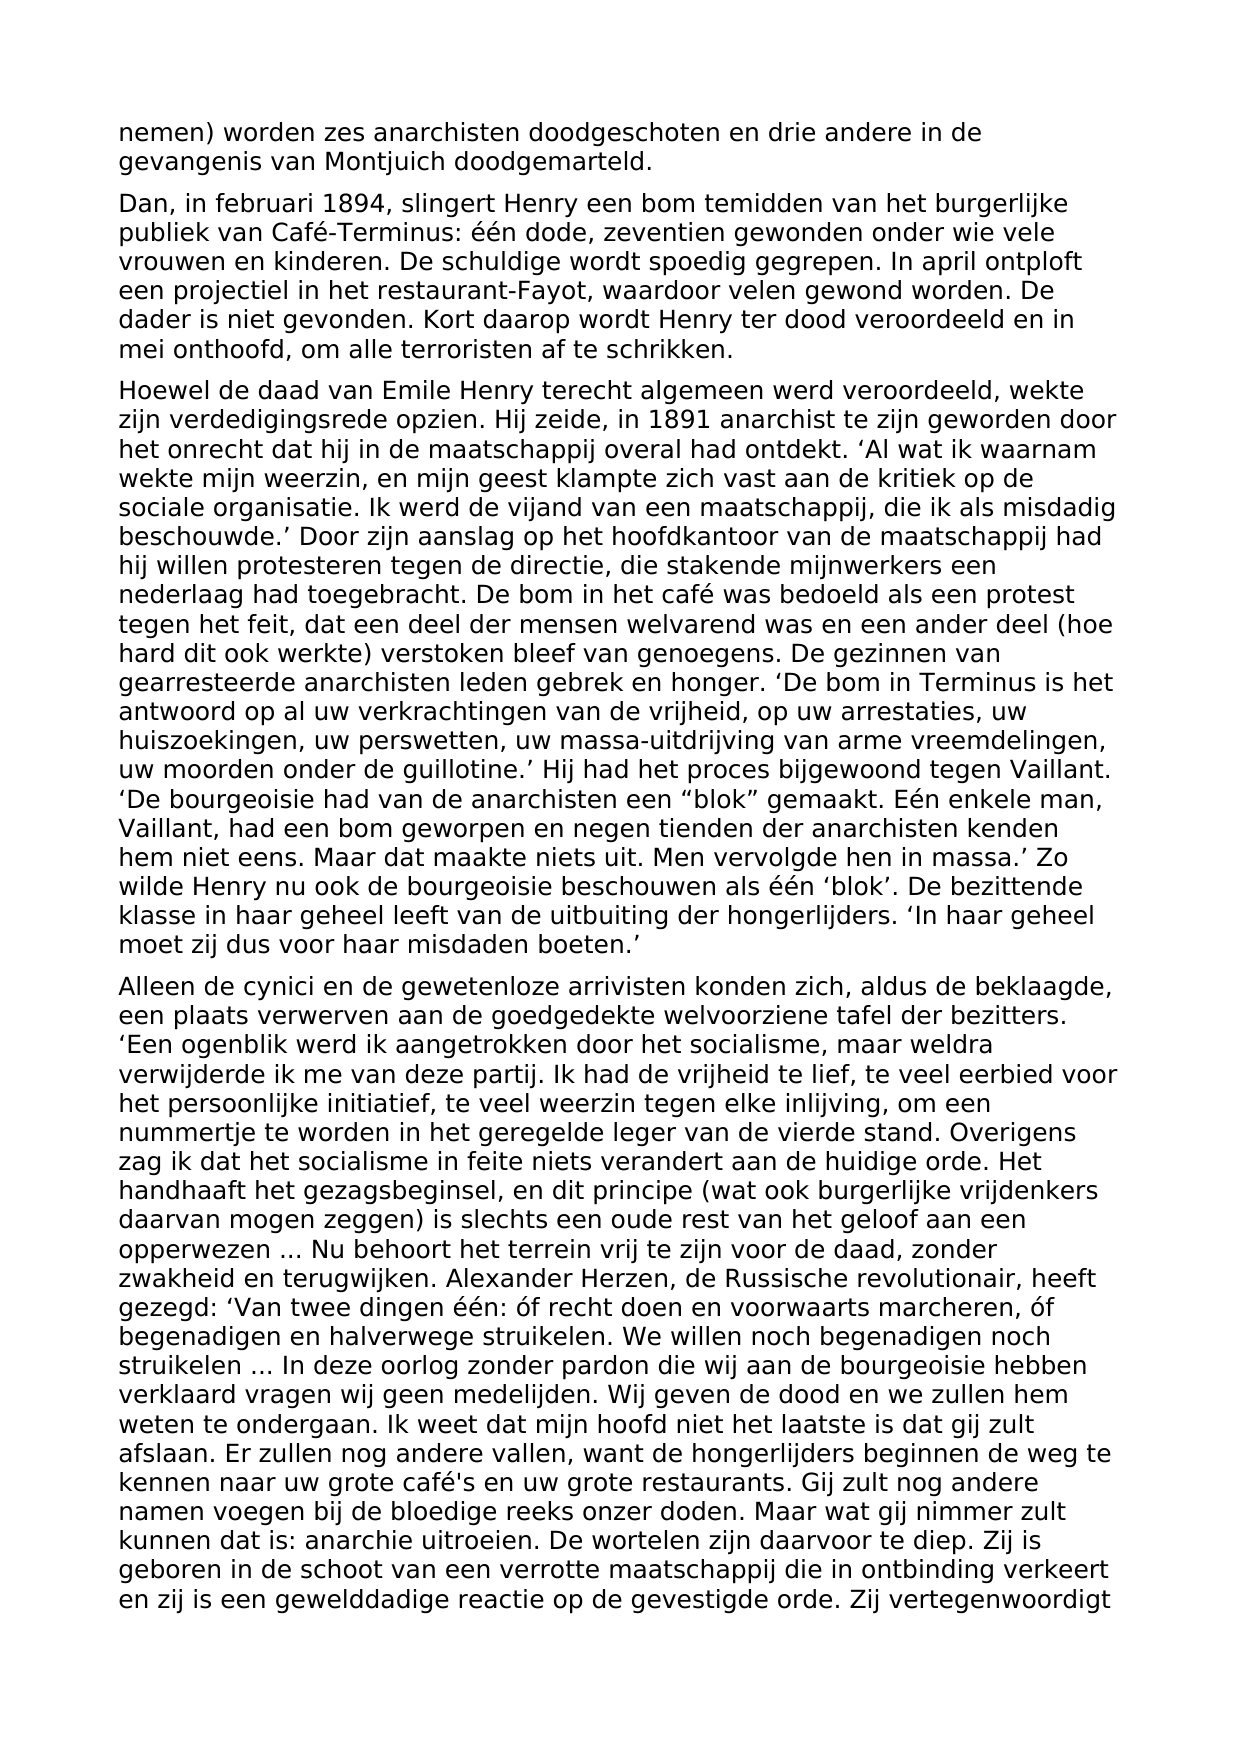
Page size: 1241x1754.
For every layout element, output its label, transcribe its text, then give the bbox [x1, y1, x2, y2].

text Alleen de cynici en de gewetenloze arrivisten konden zich, aldus de beklaagde, een plaats verwerven aan de goedgedekte welvoorziene tafel der bezitters. ‘Een ogenblik werd ik aangetrokken door het socialisme, maar weldra verwijderde ik me van deze partij. Ik had de vrijheid te lief, te veel eerbied voor het persoonlijke initiatief, te veel weerzin tegen elke inlijving, om een nummertje te worden in het geregelde leger van de vierde stand. Overigens zag ik dat het socialisme in feite niets verandert aan de huidige orde. Het handhaaft het gezagsbeginsel, en dit principe (wat ook burgerlijke vrijdenkers daarvan mogen zeggen) is slechts een oude rest van het geloof aan een opperwezen ... Nu behoort het terrein vrij te zijn voor de daad, zonder zwakheid en terugwijken. Alexander Herzen, de Russische revolutionair, heeft gezegd: ‘Van twee dingen één: óf recht doen en voorwaarts marcheren, óf begenadigen en halverwege struikelen. We willen noch begenadigen noch struikelen ... In deze oorlog zonder pardon die wij aan de bourgeoisie hebben verklaard vragen wij geen medelijden. Wij geven de dood en we zullen hem weten te ondergaan. Ik weet dat mijn hoofd niet het laatste is dat gij zult afslaan. Er zullen nog andere vallen, want de hongerlijders beginnen de weg te kennen naar uw grote café's en uw grote restaurants. Gij zult nog andere namen voegen bij de bloedige reeks onzer doden. Maar wat gij nimmer zult kunnen dat is: anarchie uitroeien. De wortelen zijn daarvoor te diep. Zij is geboren in de schoot van een verrotte maatschappij die in ontbinding verkeert en zij is een gewelddadige reactie op de gevestigde orde. Zij vertegenwoordigt [118, 972, 1122, 1614]
text nemen) worden zes anarchisten doodgeschoten en drie andere in de gevangenis van Montjuich doodgemarteld. [118, 118, 1122, 176]
text Hoewel de daad van Emile Henry terecht algemeen werd veroordeeld, wekte zijn verdedigingsrede opzien. Hij zeide, in 1891 anarchist te zijn geworden door het onrecht dat hij in de maatschappij overal had ontdekt. ‘Al wat ik waarnam wekte mijn weerzin, en mijn geest klampte zich vast aan de kritiek op de sociale organisatie. Ik werd de vijand van een maatschappij, die ik als misdadig beschouwde.’ Door zijn aanslag op het hoofdkantoor van de maatschappij had hij willen protesteren tegen de directie, die stakende mijnwerkers een nederlaag had toegebracht. De bom in het café was bedoeld als een protest tegen het feit, dat een deel der mensen welvarend was en een ander deel (hoe hard dit ook werkte) verstoken bleef van genoegens. De gezinnen van gearresteerde anarchisten leden gebrek en honger. ‘De bom in Terminus is het antwoord op al uw verkrachtingen van de vrijheid, op uw arrestaties, uw huiszoekingen, uw perswetten, uw massa-uitdrijving van arme vreemdelingen, uw moorden onder de guillotine.’ Hij had het proces bijgewoond tegen Vaillant. ‘De bourgeoisie had van de anarchisten een “blok” gemaakt. Eén enkele man, Vaillant, had een bom geworpen en negen tienden der anarchisten kenden hem niet eens. Maar dat maakte niets uit. Men vervolgde hen in massa.’ Zo wilde Henry nu ook de bourgeoisie beschouwen als één ‘blok’. De bezittende klasse in haar geheel leeft van de uitbuiting der hongerlijders. ‘In haar geheel moet zij dus voor haar misdaden boeten.’ [118, 376, 1122, 960]
text Dan, in februari 1894, slingert Henry een bom temidden van het burgerlijke publiek van Café-Terminus: één dode, zeventien gewonden onder wie vele vrouwen en kinderen. De schuldige wordt spoedig gegrepen. In april ontploft een projectiel in het restaurant-Fayot, waardoor velen gewond worden. De dader is niet gevonden. Kort daarop wordt Henry ter dood veroordeeld en in mei onthoofd, om alle terroristen af te schrikken. [118, 189, 1122, 364]
